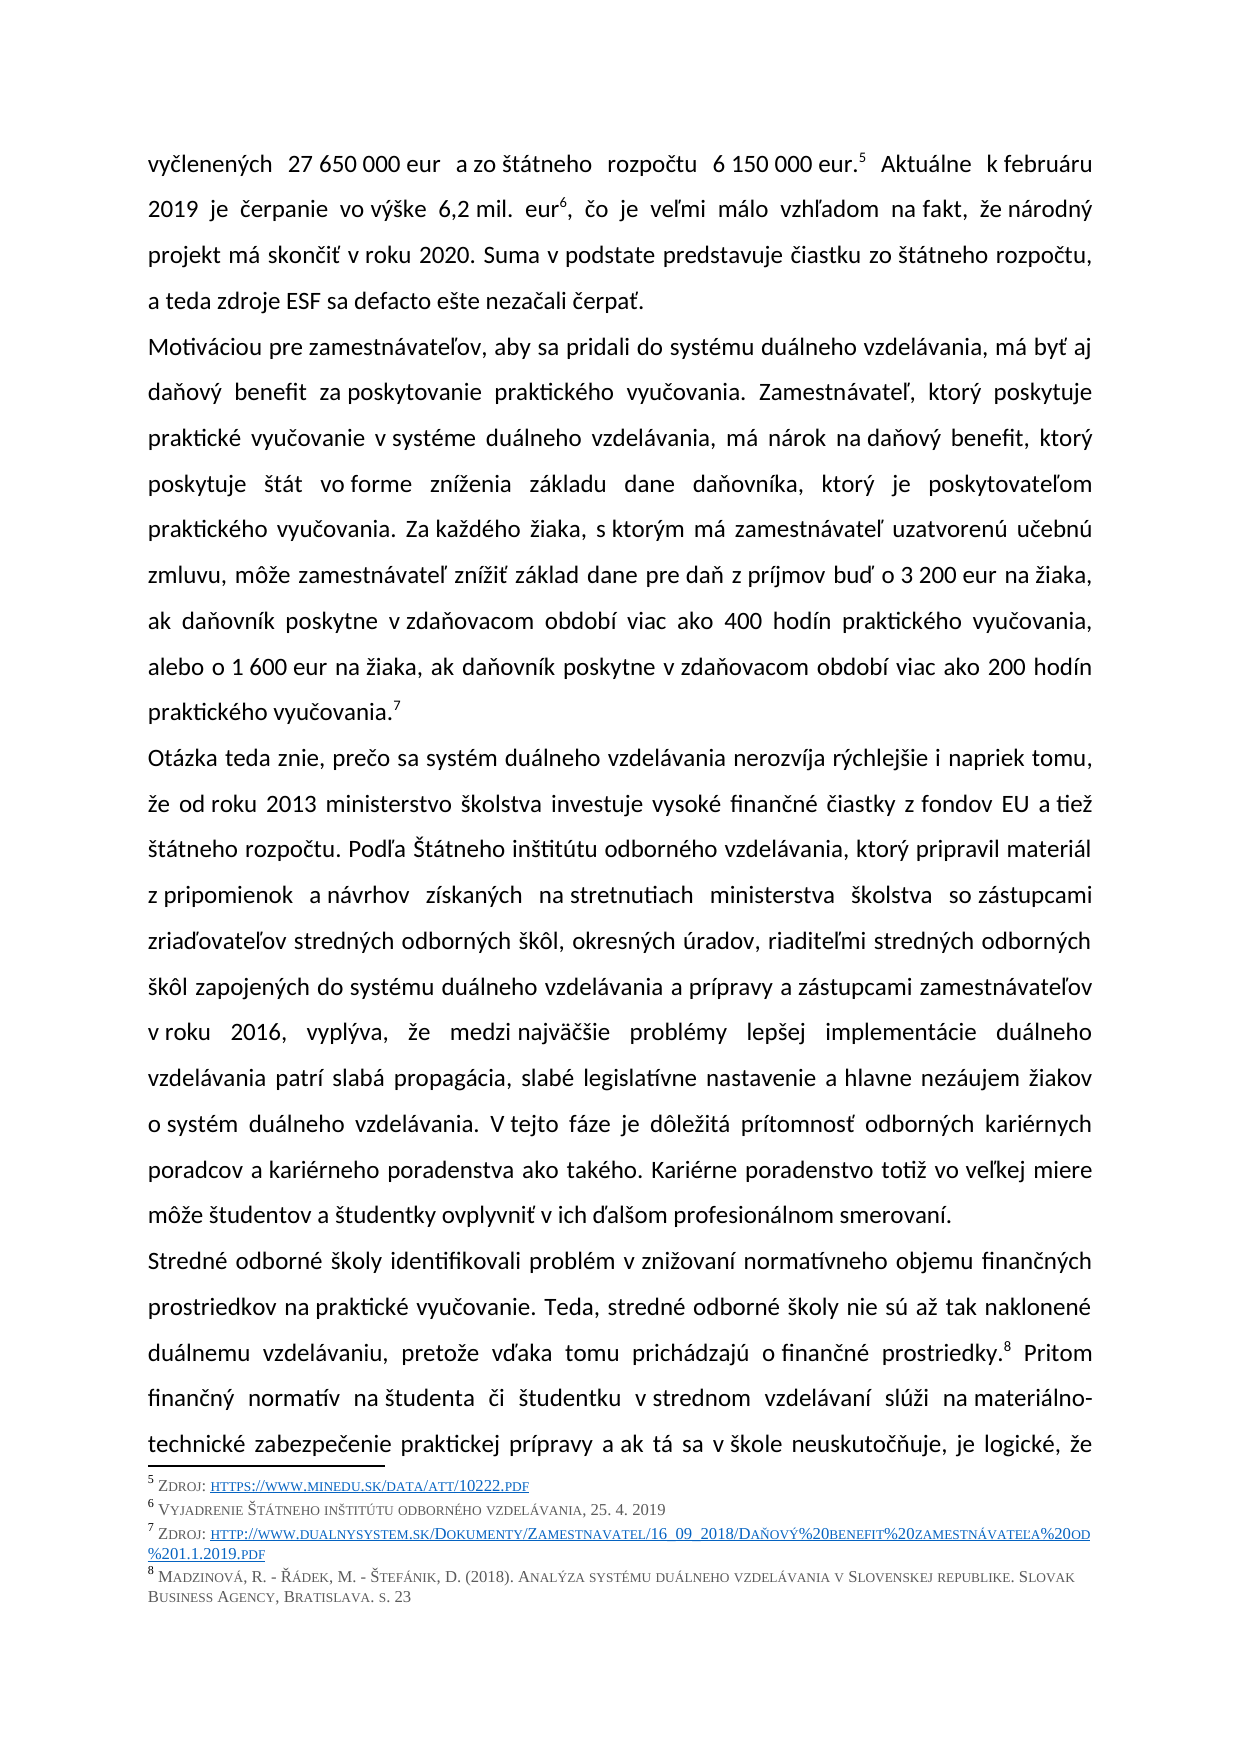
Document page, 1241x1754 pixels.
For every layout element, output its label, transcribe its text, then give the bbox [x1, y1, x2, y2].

text Vyjadrenie Štátneho inštitútu odborného vzdelávania, 25. 4. 2019 [148, 1496, 1092, 1520]
text Stredné odborné školy identifikovali problém v znižovaní normatívneho objemu finančných prostriedkov na praktické vyučovanie. Teda, stredné odborné školy nie sú až tak naklonené duálnemu vzdelávaniu, pretože vďaka tomu prichádzajú o finančné prostriedky. Pritom finančný normatív na študenta či študentku v strednom vzdelávaní slúži na materiálno-technické zabezpečenie praktickej prípravy a ak tá sa v škole neuskutočňuje, je logické, že [148, 1245, 1092, 1459]
text Zdroj: http://www.dualnysystem.sk/Dokumenty/Zamestnavatel/16_09_2018/Daňový%20benefit%20zamestnávateľa%20od%201.1.2019.pdf [148, 1520, 1092, 1563]
text vyčlenených 27 650 000 eur a zo štátneho rozpočtu 6 150 000 eur. Aktuálne k februáru 2019 je čerpanie vo výške 6,2 mil. eur, čo je veľmi málo vzhľadom na fakt, že národný projekt má skončiť v roku 2020. Suma v podstate predstavuje čiastku zo štátneho rozpočtu, a teda zdroje ESF sa defacto ešte nezačali čerpať. [148, 148, 1092, 315]
text Zdroj: https://www.minedu.sk/data/att/10222.pdf [148, 1472, 1092, 1496]
text Madzinová, R. - Řádek, M. - Štefánik, D. (2018). Analýza systému duálneho vzdelávania v Slovenskej republike. Slovak Business Agency, Bratislava. s. 23 [148, 1563, 1092, 1606]
text Motiváciou pre zamestnávateľov, aby sa pridali do systému duálneho vzdelávania, má byť aj daňový benefit za poskytovanie praktického vyučovania. Zamestnávateľ, ktorý poskytuje praktické vyučovanie v systéme duálneho vzdelávania, má nárok na daňový benefit, ktorý poskytuje štát vo forme zníženia základu dane daňovníka, ktorý je poskytovateľom praktického vyučovania. Za každého žiaka, s ktorým má zamestnávateľ uzatvorenú učebnú zmluvu, môže zamestnávateľ znížiť základ dane pre daň z príjmov buď o 3 200 eur na žiaka, ak daňovník poskytne v zdaňovacom období viac ako 400 hodín praktického vyučovania, alebo o 1 600 eur na žiaka, ak daňovník poskytne v zdaňovacom období viac ako 200 hodín praktického vyučovania. [148, 331, 1092, 727]
text Otázka teda znie, prečo sa systém duálneho vzdelávania nerozvíja rýchlejšie i napriek tomu, že od roku 2013 ministerstvo školstva investuje vysoké finančné čiastky z fondov EU a tiež štátneho rozpočtu. Podľa Štátneho inštitútu odborného vzdelávania, ktorý pripravil materiál z pripomienok a návrhov získaných na stretnutiach ministerstva školstva so zástupcami zriaďovateľov stredných odborných škôl, okresných úradov, riaditeľmi stredných odborných škôl zapojených do systému duálneho vzdelávania a prípravy a zástupcami zamestnávateľov v roku 2016, vyplýva, že medzi najväčšie problémy lepšej implementácie duálneho vzdelávania patrí slabá propagácia, slabé legislatívne nastavenie a hlavne nezáujem žiakov o systém duálneho vzdelávania. V tejto fáze je dôležitá prítomnosť odborných kariérnych poradcov a kariérneho poradenstva ako takého. Kariérne poradenstvo totiž vo veľkej miere môže študentov a študentky ovplyvniť v ich ďalšom profesionálnom smerovaní. [148, 742, 1092, 1230]
